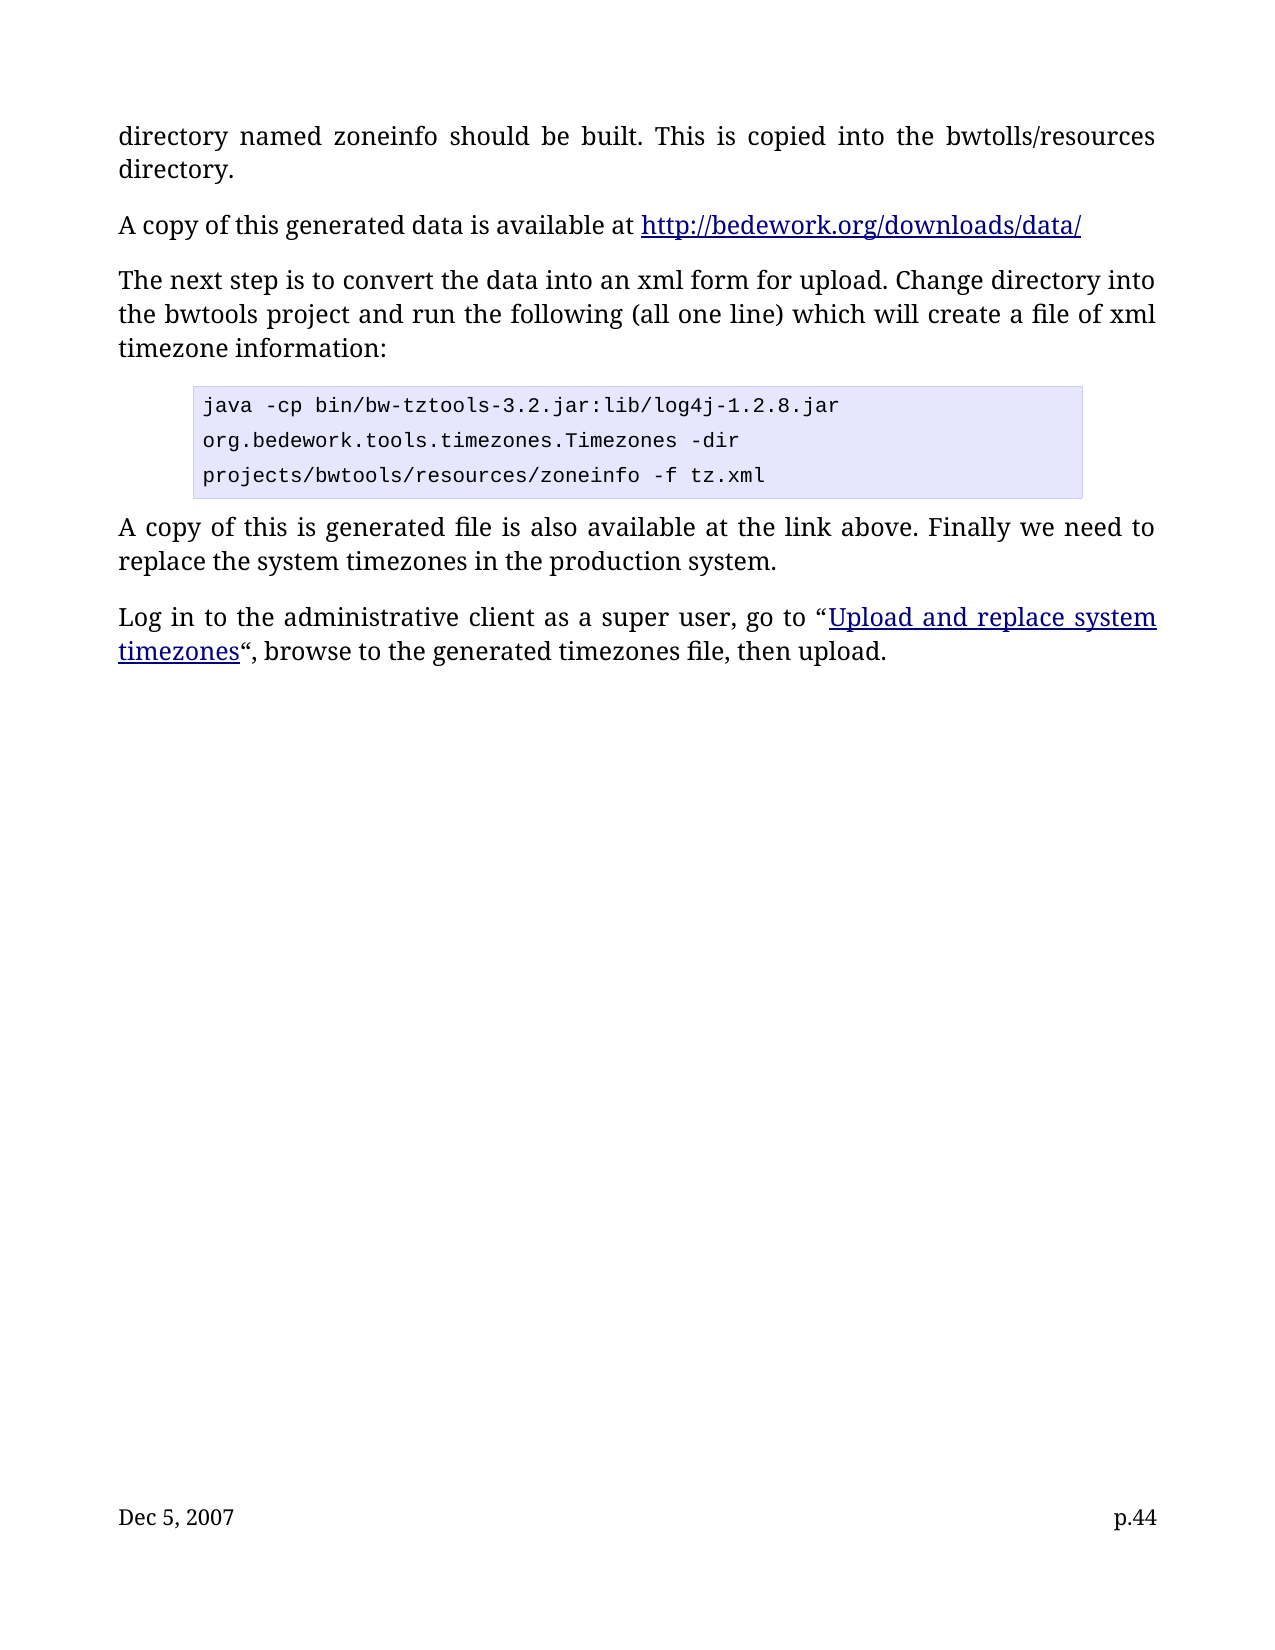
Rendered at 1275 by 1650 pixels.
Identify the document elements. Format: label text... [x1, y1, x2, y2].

text java -cp bin/bw-tztools-3.2.jar:lib/log4j-1.2.8.jar org.bedework.tools.timezones.Timezones -dir projects/bwtools/resources/zoneinfo -f tz.xml [194, 387, 1082, 498]
text The next step is to convert the data into an xml form for upload. Change directory into the bwtools project and run the following (all one line) which will create a file of xml timezone information: [118, 262, 1157, 364]
text Log in to the administrative client as a super user, go to “Upload and replace system timezones“, browse to the generated timezones file, then upload. [118, 599, 1157, 667]
text A copy of this is generated file is also available at the link above. Finally we need to replace the system timezones in the production system. [118, 510, 1157, 578]
text directory named zoneinfo should be built. This is copied into the bwtolls/resources directory. [118, 118, 1157, 186]
text A copy of this generated data is available at http://bedework.org/downloads/data/ [118, 207, 1157, 241]
